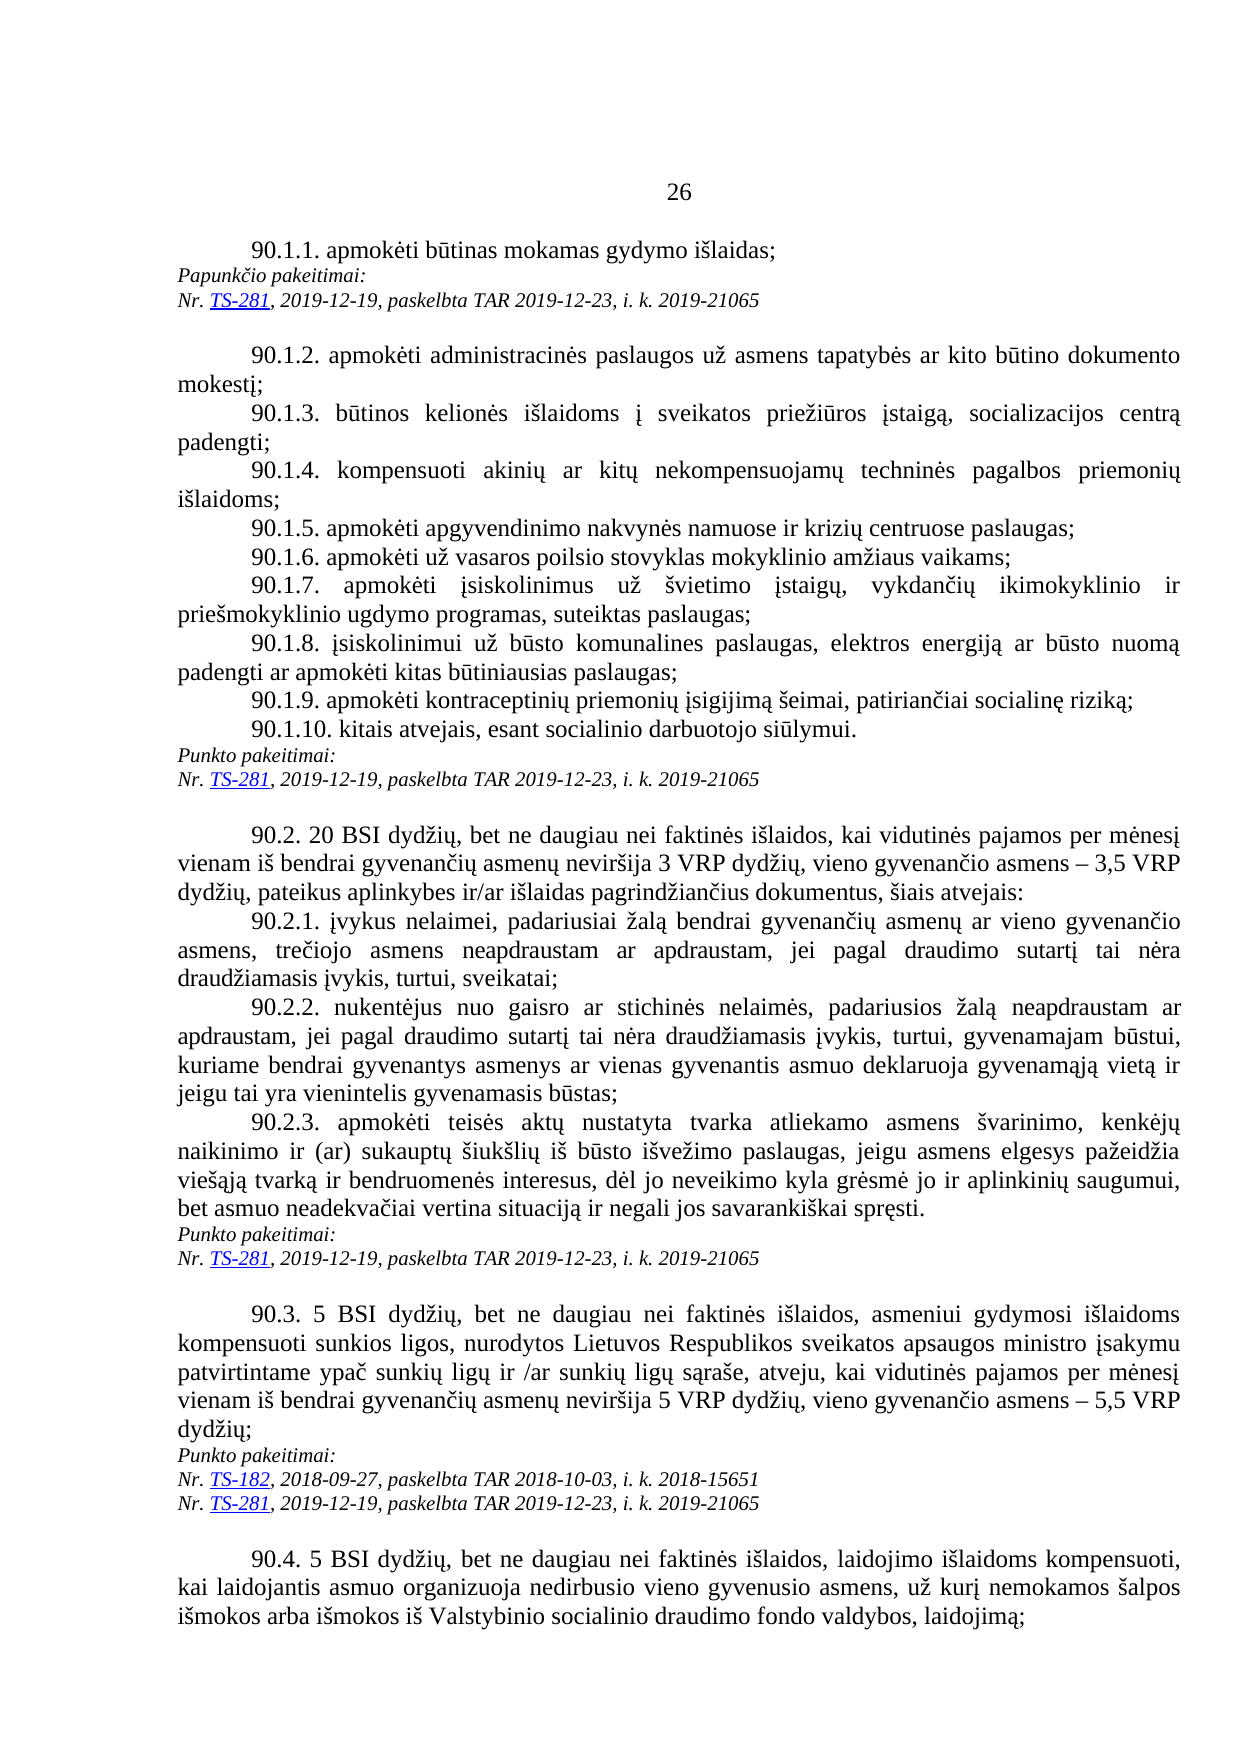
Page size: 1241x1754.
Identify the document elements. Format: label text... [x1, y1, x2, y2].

text 90.1.1. apmokėti būtinas mokamas gydymo išlaidas; [177, 235, 1181, 263]
text 90.1.4. kompensuoti akinių ar kitų nekompensuojamų techninės pagalbos priemonių išlaidoms; [177, 455, 1181, 513]
text Punkto pakeitimai: [177, 1443, 1181, 1467]
text Nr. TS-281, 2019-12-19, paskelbta TAR 2019-12-23, i. k. 2019-21065 [177, 287, 1181, 312]
text 90.1.8. įsiskolinimui už būsto komunalines paslaugas, elektros energiją ar būsto nuomą padengti ar apmokėti kitas būtiniausias paslaugas; [177, 628, 1181, 685]
text 90.2. 20 BSI dydžių, bet ne daugiau nei faktinės išlaidos, kai vidutinės pajamos per mėnesį vienam iš bendrai gyvenančių asmenų neviršija 3 VRP dydžių, vieno gyvenančio asmens – 3,5 VRP dydžių, pateikus aplinkybes ir/ar išlaidas pagrindžiančius dokumentus, šiais atvejais: [177, 820, 1181, 906]
text Nr. TS-281, 2019-12-19, paskelbta TAR 2019-12-23, i. k. 2019-21065 [177, 1491, 1181, 1515]
text 90.2.3. apmokėti teisės aktų nustatyta tvarka atliekamo asmens švarinimo, kenkėjų naikinimo ir (ar) sukauptų šiukšlių iš būsto išvežimo paslaugas, jeigu asmens elgesys pažeidžia viešąją tvarką ir bendruomenės interesus, dėl jo neveikimo kyla grėsmė jo ir aplinkinių saugumui, bet asmuo neadekvačiai vertina situaciją ir negali jos savarankiškai spręsti. [177, 1107, 1181, 1222]
text Nr. TS-182, 2018-09-27, paskelbta TAR 2018-10-03, i. k. 2018-15651 [177, 1467, 1181, 1491]
text 90.1.7. apmokėti įsiskolinimus už švietimo įstaigų, vykdančių ikimokyklinio ir priešmokyklinio ugdymo programas, suteiktas paslaugas; [177, 570, 1181, 628]
text 90.3. 5 BSI dydžių, bet ne daugiau nei faktinės išlaidos, asmeniui gydymosi išlaidoms kompensuoti sunkios ligos, nurodytos Lietuvos Respublikos sveikatos apsaugos ministro įsakymu patvirtintame ypač sunkių ligų ir /ar sunkių ligų sąraše, atveju, kai vidutinės pajamos per mėnesį vienam iš bendrai gyvenančių asmenų neviršija 5 VRP dydžių, vieno gyvenančio asmens – 5,5 VRP dydžių; [177, 1299, 1181, 1443]
text 90.1.6. apmokėti už vasaros poilsio stovyklas mokyklinio amžiaus vaikams; [177, 542, 1181, 570]
text 90.2.2. nukentėjus nuo gaisro ar stichinės nelaimės, padariusios žalą neapdraustam ar apdraustam, jei pagal draudimo sutartį tai nėra draudžiamasis įvykis, turtui, gyvenamajam būstui, kuriame bendrai gyvenantys asmenys ar vienas gyvenantis asmuo deklaruoja gyvenamąją vietą ir jeigu tai yra vienintelis gyvenamasis būstas; [177, 992, 1181, 1107]
text Punkto pakeitimai: [177, 1222, 1181, 1246]
text 90.4. 5 BSI dydžių, bet ne daugiau nei faktinės išlaidos, laidojimo išlaidoms kompensuoti, kai laidojantis asmuo organizuoja nedirbusio vieno gyvenusio asmens, už kurį nemokamos šalpos išmokos arba išmokos iš Valstybinio socialinio draudimo fondo valdybos, laidojimą; [177, 1544, 1181, 1630]
text 90.1.9. apmokėti kontraceptinių priemonių įsigijimą šeimai, patiriančiai socialinę riziką; [177, 685, 1181, 714]
text 90.1.10. kitais atvejais, esant socialinio darbuotojo siūlymui. [177, 714, 1181, 743]
text 90.1.3. būtinos kelionės išlaidoms į sveikatos priežiūros įstaigą, socializacijos centrą padengti; [177, 398, 1181, 455]
text Nr. TS-281, 2019-12-19, paskelbta TAR 2019-12-23, i. k. 2019-21065 [177, 767, 1181, 791]
text Papunkčio pakeitimai: [177, 263, 1181, 287]
text Nr. TS-281, 2019-12-19, paskelbta TAR 2019-12-23, i. k. 2019-21065 [177, 1246, 1181, 1270]
text Punkto pakeitimai: [177, 743, 1181, 767]
text 90.2.1. įvykus nelaimei, padariusiai žalą bendrai gyvenančių asmenų ar vieno gyvenančio asmens, trečiojo asmens neapdraustam ar apdraustam, jei pagal draudimo sutartį tai nėra draudžiamasis įvykis, turtui, sveikatai; [177, 906, 1181, 992]
text 90.1.5. apmokėti apgyvendinimo nakvynės namuose ir krizių centruose paslaugas; [177, 513, 1181, 542]
text 90.1.2. apmokėti administracinės paslaugos už asmens tapatybės ar kito būtino dokumento mokestį; [177, 340, 1181, 398]
